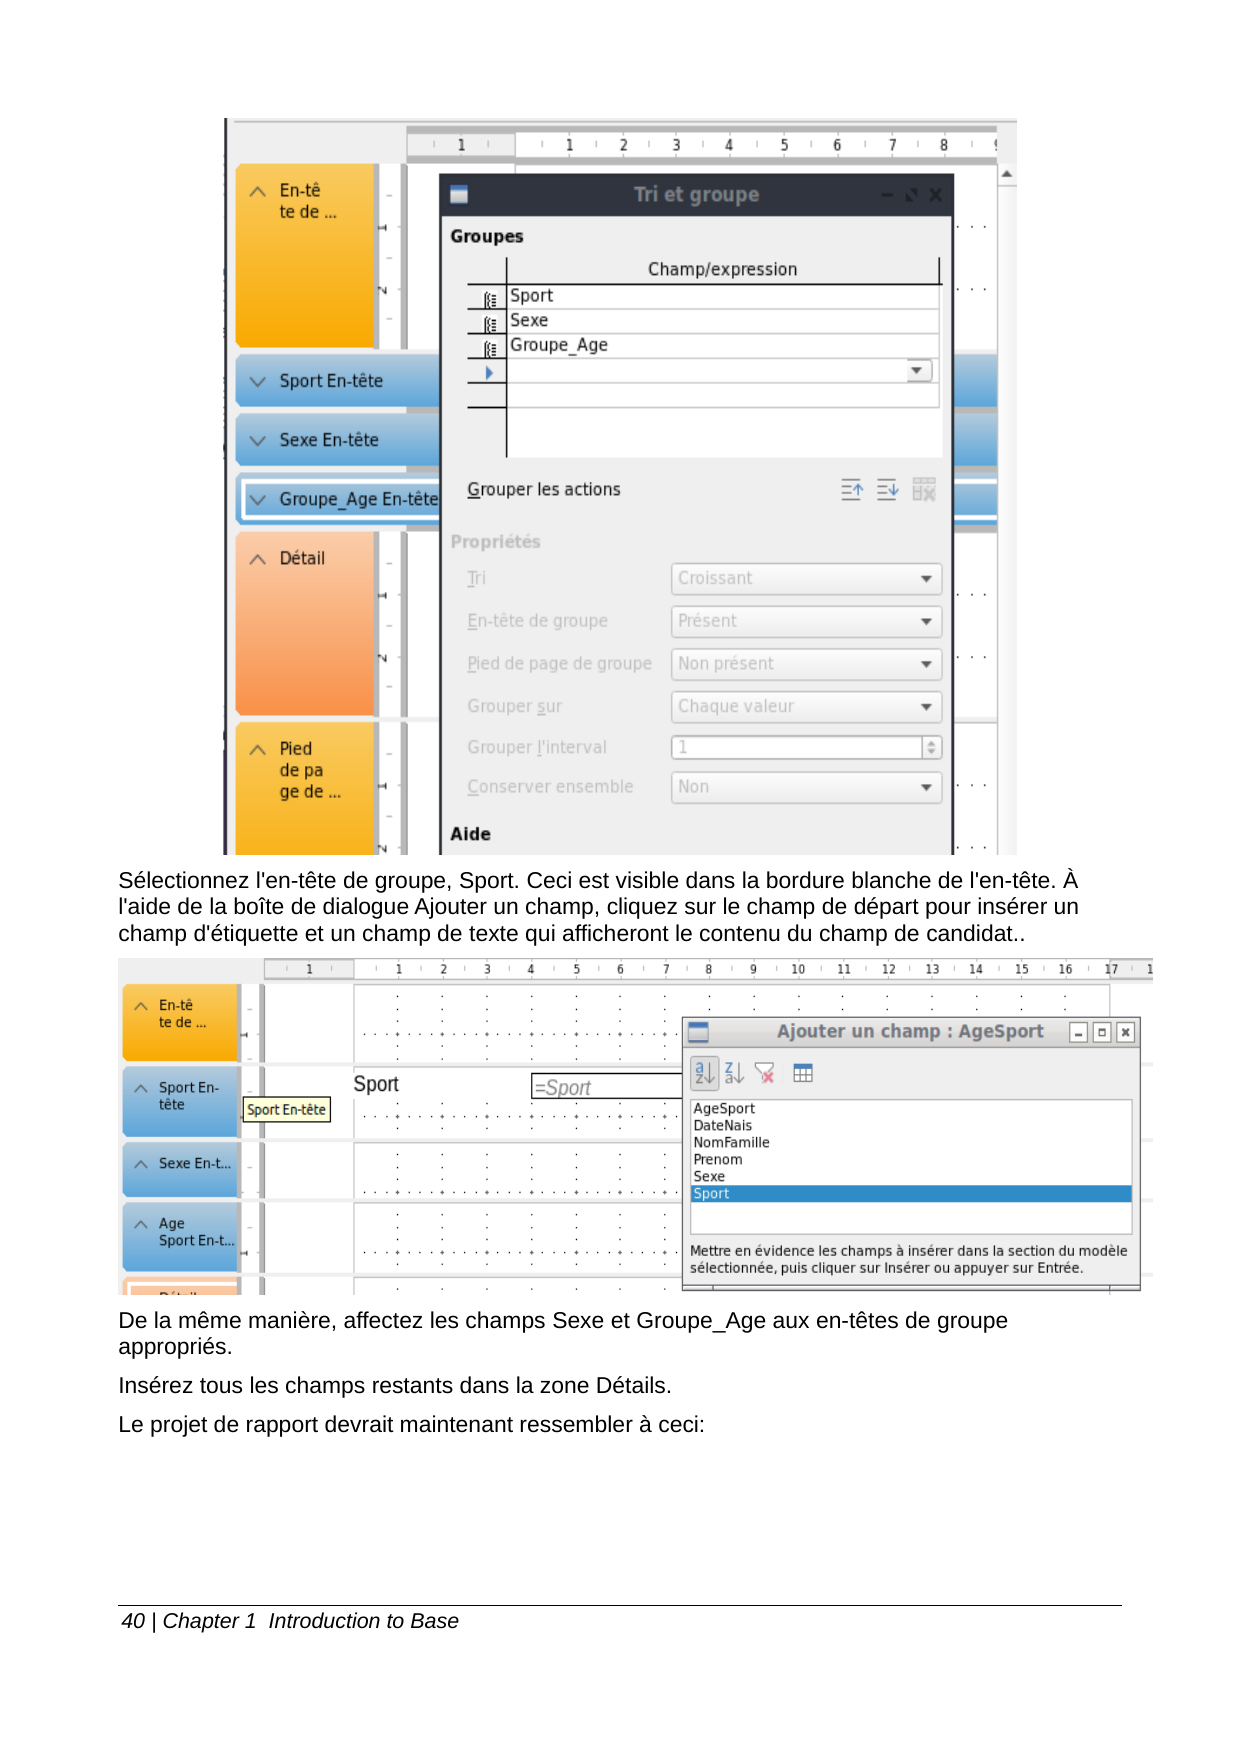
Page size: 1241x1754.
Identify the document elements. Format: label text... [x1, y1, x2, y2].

picture [223, 118, 1017, 855]
text Le projet de rapport devrait maintenant ressembler à ceci: [118, 1411, 1122, 1437]
picture [118, 958, 1153, 1295]
text Insérez tous les champs restants dans la zone Détails. [118, 1372, 1122, 1398]
text De la même manière, affectez les champs Sexe et Groupe_Age aux en-têtes de groupe appropriés. [118, 1307, 1122, 1359]
text Sélectionnez l'en-tête de groupe, Sport. Ceci est visible dans la bordure blanche de l'en-tête. À l'aide de la boîte de dialogue Ajouter un champ, cliquez sur le champ de départ pour insérer un champ d'étiquette et un champ de texte qui afficheront le contenu du champ de candidat.. [118, 867, 1122, 946]
